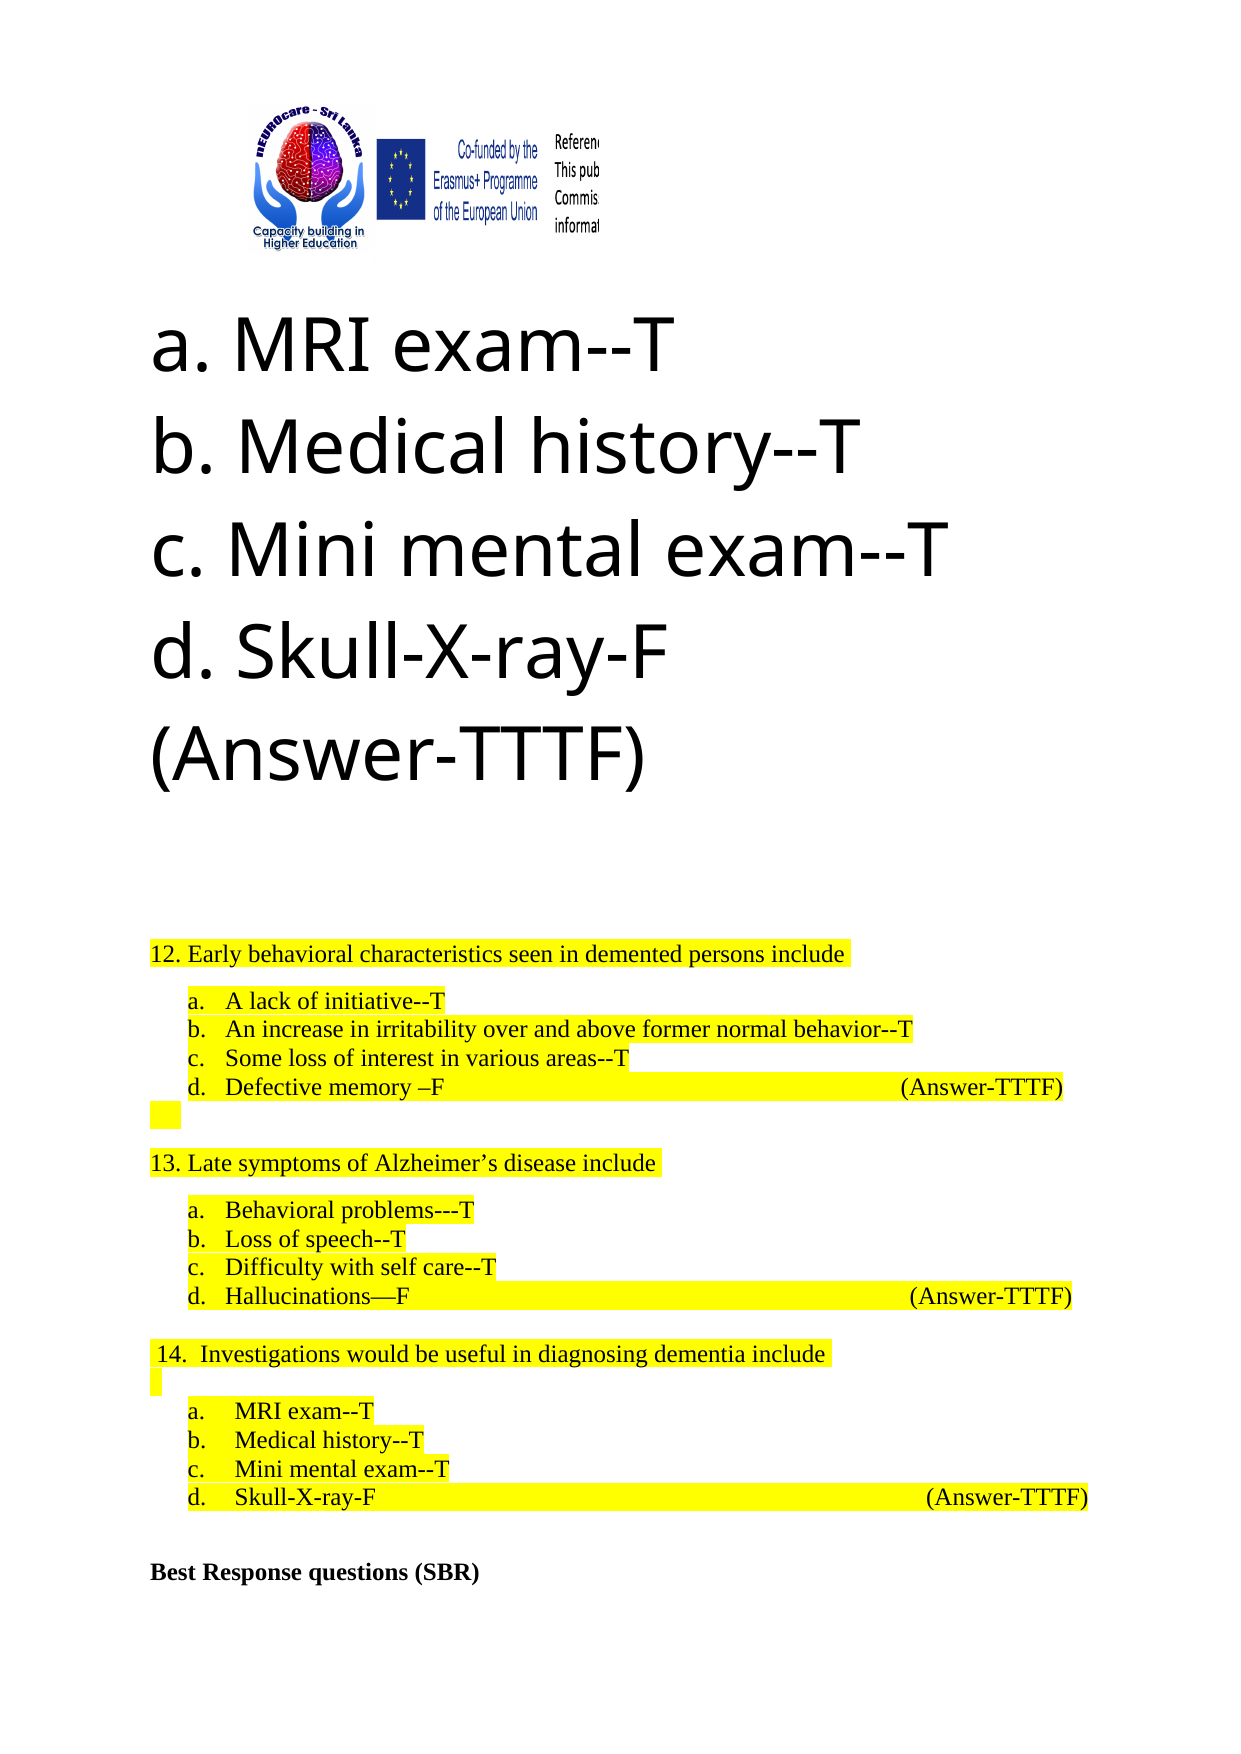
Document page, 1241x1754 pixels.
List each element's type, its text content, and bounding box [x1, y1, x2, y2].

list Some loss of interest in various areas--T [187, 1043, 1090, 1072]
text c. Mini mental exam--T [150, 496, 1090, 598]
text b. Medical history--T [150, 394, 1090, 496]
text d. Skull-X-ray-F (Answer-TTTF) [150, 598, 1090, 802]
text a. MRI exam--T [150, 291, 1090, 394]
list Loss of speech--T [187, 1224, 1090, 1252]
text 12. Early behavioral characteristics seen in demented persons include [150, 939, 1090, 967]
list Defective memory –F (Answer-TTTF) [187, 1072, 1090, 1101]
list Difficulty with self care--T [187, 1252, 1090, 1281]
list Mini mental exam--T [187, 1454, 1090, 1482]
list Medical history--T [187, 1425, 1090, 1454]
list Behavioral problems---T [187, 1195, 1090, 1224]
text Best Response questions (SBR) [150, 1557, 1090, 1585]
list MRI exam--T [187, 1396, 1090, 1425]
list A lack of initiative--T [187, 986, 1090, 1014]
text 14. Investigations would be useful in diagnosing dementia include [150, 1339, 1090, 1367]
text 13. Late symptoms of Alzheimer’s disease include [150, 1148, 1090, 1177]
list Hallucinations—F (Answer-TTTF) [187, 1281, 1090, 1310]
list An increase in irritability over and above former normal behavior--T [187, 1014, 1090, 1043]
list Skull-X-ray-F (Answer-TTTF) [187, 1482, 1090, 1511]
